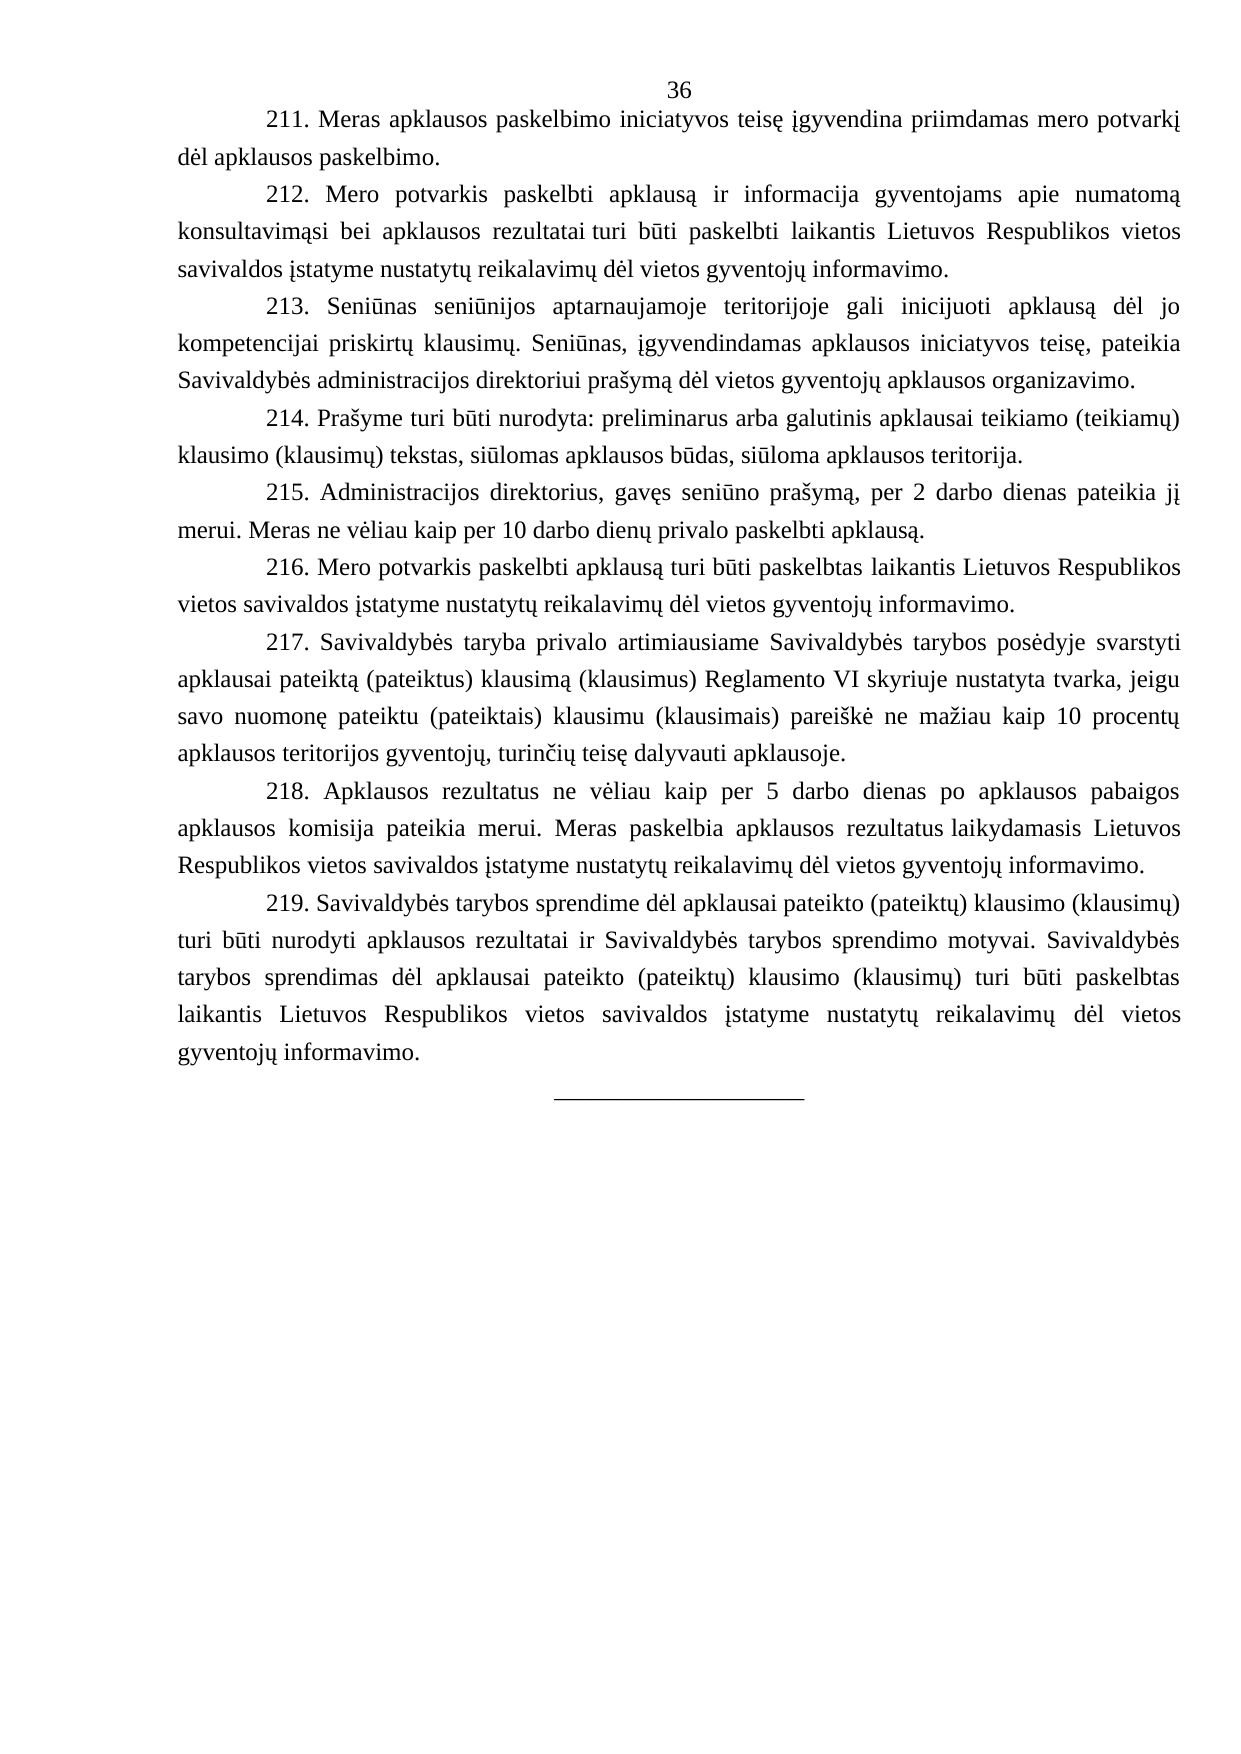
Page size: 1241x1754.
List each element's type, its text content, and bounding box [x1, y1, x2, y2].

text 215. Administracijos direktorius, gavęs seniūno prašymą, per 2 darbo dienas pateikia jį merui. Meras ne vėliau kaip per 10 darbo dienų privalo paskelbti apklausą. [177, 477, 1181, 543]
text 218. Apklausos rezultatus ne vėliau kaip per 5 darbo dienas po apklausos pabaigos apklausos komisija pateikia merui. Meras paskelbia apklausos rezultatus laikydamasis Lietuvos Respublikos vietos savivaldos įstatyme nustatytų reikalavimų dėl vietos gyventojų informavimo. [177, 776, 1181, 879]
text 216. Mero potvarkis paskelbti apklausą turi būti paskelbtas laikantis Lietuvos Respublikos vietos savivaldos įstatyme nustatytų reikalavimų dėl vietos gyventojų informavimo. [177, 552, 1181, 618]
text 213. Seniūnas seniūnijos aptarnaujamoje teritorijoje gali inicijuoti apklausą dėl jo kompetencijai priskirtų klausimų. Seniūnas, įgyvendindamas apklausos iniciatyvos teisę, pateikia Savivaldybės administracijos direktoriui prašymą dėl vietos gyventojų apklausos organizavimo. [177, 291, 1181, 394]
text 212. Mero potvarkis paskelbti apklausą ir informacija gyventojams apie numatomą konsultavimąsi bei apklausos rezultatai turi būti paskelbti laikantis Lietuvos Respublikos vietos savivaldos įstatyme nustatytų reikalavimų dėl vietos gyventojų informavimo. [177, 179, 1181, 282]
text 211. Meras apklausos paskelbimo iniciatyvos teisę įgyvendina priimdamas mero potvarkį dėl apklausos paskelbimo. [177, 104, 1181, 171]
text 214. Prašyme turi būti nurodyta: preliminarus arba galutinis apklausai teikiamo (teikiamų) klausimo (klausimų) tekstas, siūlomas apklausos būdas, siūloma apklausos teritorija. [177, 403, 1181, 469]
text 217. Savivaldybės taryba privalo artimiausiame Savivaldybės tarybos posėdyje svarstyti apklausai pateiktą (pateiktus) klausimą (klausimus) Reglamento VI skyriuje nustatyta tvarka, jeigu savo nuomonę pateiktu (pateiktais) klausimu (klausimais) pareiškė ne mažiau kaip 10 procentų apklausos teritorijos gyventojų, turinčių teisę dalyvauti apklausoje. [177, 627, 1181, 767]
text 219. Savivaldybės tarybos sprendime dėl apklausai pateikto (pateiktų) klausimo (klausimų) turi būti nurodyti apklausos rezultatai ir Savivaldybės tarybos sprendimo motyvai. Savivaldybės tarybos sprendimas dėl apklausai pateikto (pateiktų) klausimo (klausimų) turi būti paskelbtas laikantis Lietuvos Respublikos vietos savivaldos įstatyme nustatytų reikalavimų dėl vietos gyventojų informavimo. [177, 888, 1181, 1066]
text ____________________ [177, 1074, 1181, 1103]
